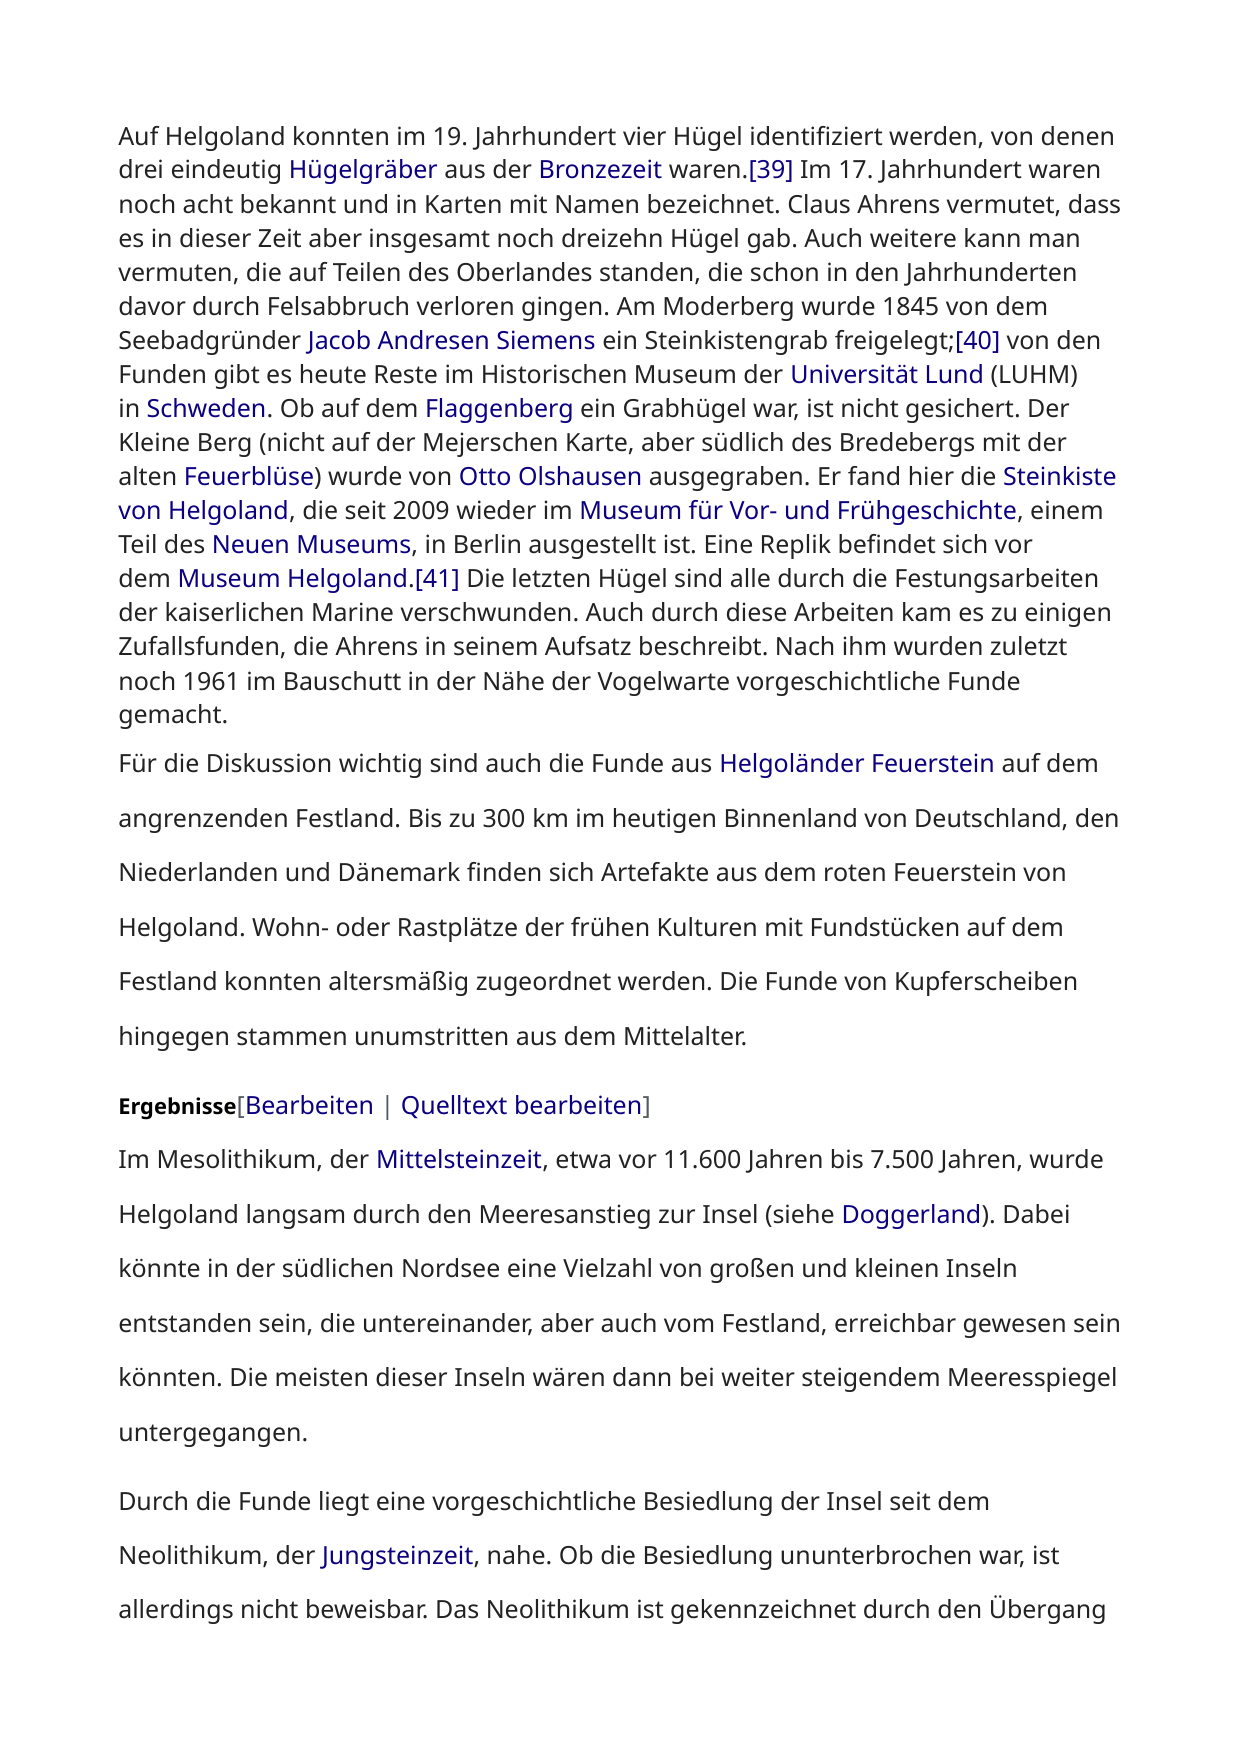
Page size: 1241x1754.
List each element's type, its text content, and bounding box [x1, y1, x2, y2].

subtitle Ergebnisse[Bearbeiten | Quelltext bearbeiten] [118, 1087, 1122, 1121]
text Auf Helgoland konnten im 19. Jahrhundert vier Hügel identifiziert werden, von denen drei eindeutig Hügelgräber aus der Bronzezeit waren.[39] Im 17. Jahrhundert waren noch acht bekannt und in Karten mit Namen bezeichnet. Claus Ahrens vermutet, dass es in dieser Zeit aber insgesamt noch dreizehn Hügel gab. Auch weitere kann man vermuten, die auf Teilen des Oberlandes standen, die schon in den Jahrhunderten davor durch Felsabbruch verloren gingen. Am Moderberg wurde 1845 von dem Seebadgründer Jacob Andresen Siemens ein Steinkistengrab freigelegt;[40] von den Funden gibt es heute Reste im Historischen Museum der Universität Lund (LUHM) in Schweden. Ob auf dem Flaggenberg ein Grabhügel war, ist nicht gesichert. Der Kleine Berg (nicht auf der Mejerschen Karte, aber südlich des Bredebergs mit der alten Feuerblüse) wurde von Otto Olshausen ausgegraben. Er fand hier die Steinkiste von Helgoland, die seit 2009 wieder im Museum für Vor- und Frühgeschichte, einem Teil des Neuen Museums, in Berlin ausgestellt ist. Eine Replik befindet sich vor dem Museum Helgoland.[41] Die letzten Hügel sind alle durch die Festungsarbeiten der kaiserlichen Marine verschwunden. Auch durch diese Arbeiten kam es zu einigen Zufallsfunden, die Ahrens in seinem Aufsatz beschreibt. Nach ihm wurden zuletzt noch 1961 im Bauschutt in der Nähe der Vogelwarte vorgeschichtliche Funde gemacht. [118, 118, 1122, 731]
text Für die Diskussion wichtig sind auch die Funde aus Helgoländer Feuerstein auf dem angrenzenden Festland. Bis zu 300 km im heutigen Binnenland von Deutschland, den Niederlanden und Dänemark finden sich Artefakte aus dem roten Feuerstein von Helgoland. Wohn- oder Rastplätze der frühen Kulturen mit Fundstücken auf dem Festland konnten altersmäßig zugeordnet werden. Die Funde von Kupferscheiben hingegen stammen unumstritten aus dem Mittelalter. [118, 746, 1122, 1052]
text Durch die Funde liegt eine vorgeschichtliche Besiedlung der Insel seit dem Neolithikum, der Jungsteinzeit, nahe. Ob die Besiedlung ununterbrochen war, ist allerdings nicht beweisbar. Das Neolithikum ist gekennzeichnet durch den Übergang [118, 1483, 1122, 1626]
text Im Mesolithikum, der Mittelsteinzeit, etwa vor 11.600 Jahren bis 7.500 Jahren, wurde Helgoland langsam durch den Meeresanstieg zur Insel (siehe Doggerland). Dabei könnte in der südlichen Nordsee eine Vielzahl von großen und kleinen Inseln entstanden sein, die untereinander, aber auch vom Festland, erreichbar gewesen sein könnten. Die meisten dieser Inseln wären dann bei weiter steigendem Meeresspiegel untergegangen. [118, 1142, 1122, 1448]
